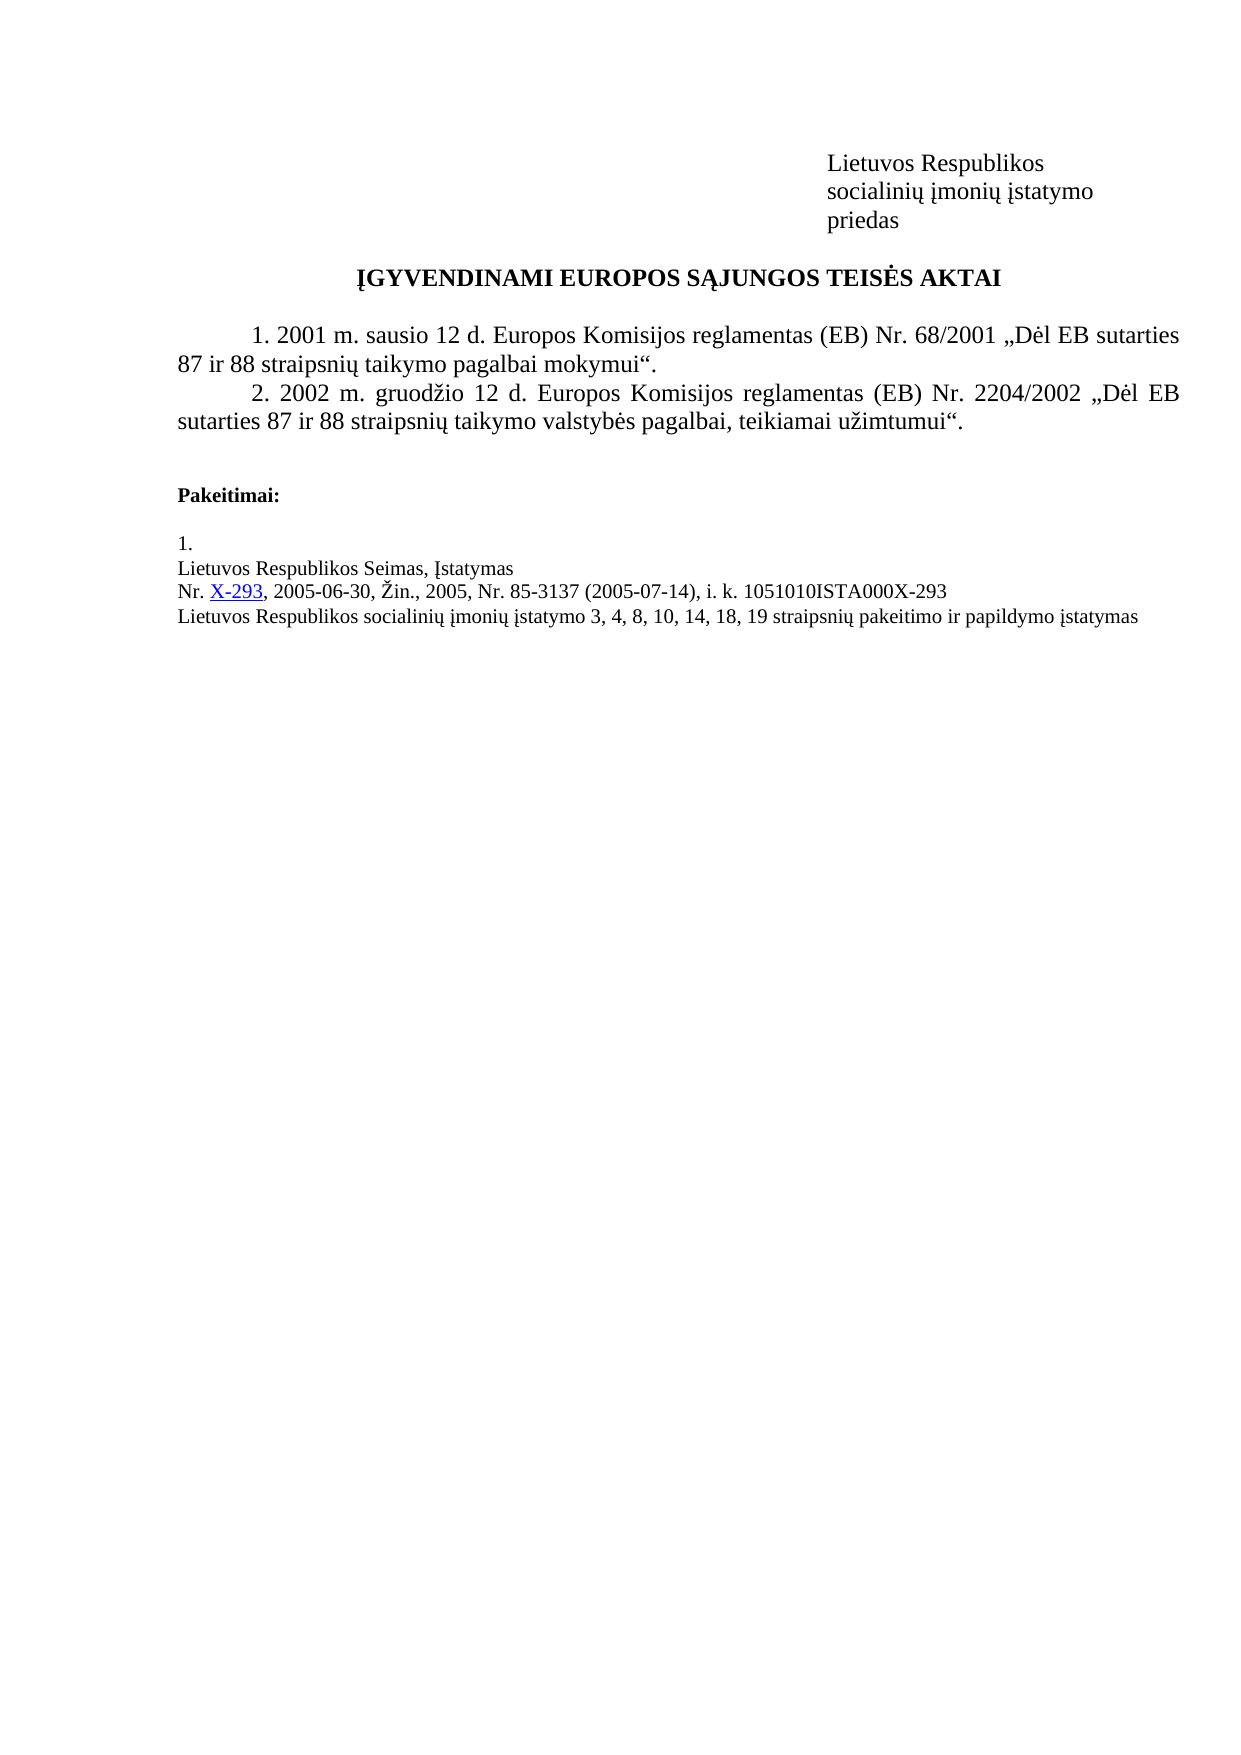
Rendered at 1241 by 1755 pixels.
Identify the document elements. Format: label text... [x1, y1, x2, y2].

text Lietuvos Respublikos [827, 148, 1181, 176]
text Lietuvos Respublikos Seimas, Įstatymas [177, 555, 1181, 579]
text įgyvendinami europos sąjungos teisės aktai [177, 263, 1181, 291]
text Lietuvos Respublikos socialinių įmonių įstatymo 3, 4, 8, 10, 14, 18, 19 straipsnių pakeitimo ir papildymo įstatymas [177, 603, 1181, 628]
text Nr. X-293, 2005-06-30, Žin., 2005, Nr. 85-3137 (2005-07-14), i. k. 1051010ISTA000X-293 [177, 579, 1181, 603]
text socialinių įmonių įstatymo [827, 176, 1181, 205]
text priedas [827, 205, 1181, 234]
text 1. 2001 m. sausio 12 d. Europos Komisijos reglamentas (EB) Nr. 68/2001 „Dėl EB sutarties 87 ir 88 straipsnių taikymo pagalbai mokymui“. [177, 320, 1181, 378]
text Pakeitimai: [177, 483, 1181, 507]
text 1. [177, 531, 1181, 555]
text 2. 2002 m. gruodžio 12 d. Europos Komisijos reglamentas (EB) Nr. 2204/2002 „Dėl EB sutarties 87 ir 88 straipsnių taikymo valstybės pagalbai, teikiamai užimtumui“. [177, 378, 1181, 435]
